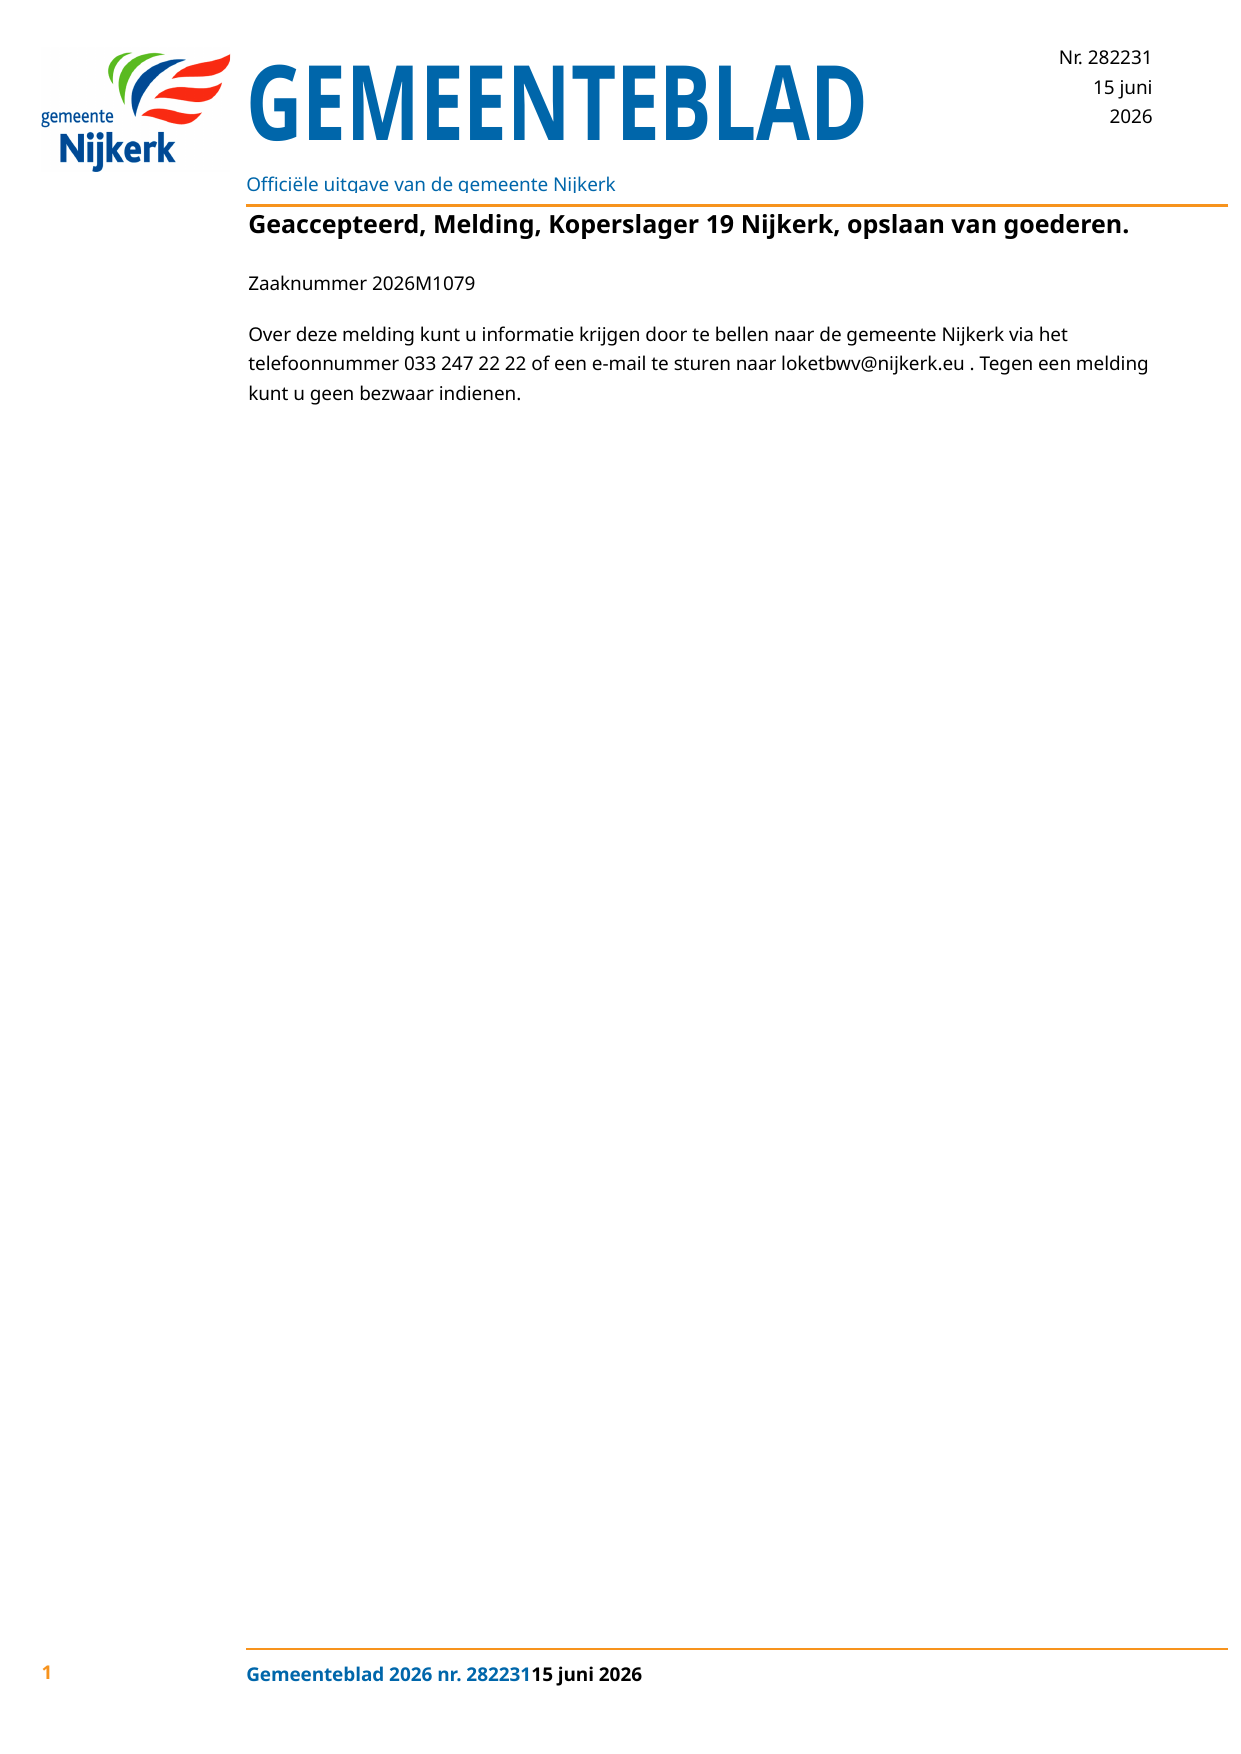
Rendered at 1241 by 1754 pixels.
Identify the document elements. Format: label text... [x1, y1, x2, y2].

text Over deze melding kunt u informatie krijgen door te bellen naar de gemeente Nijkerk via het telefoonnummer 033 247 22 22 of een e-mail te sturen naar loketbwv@nijkerk.eu . Tegen een melding kunt u geen bezwaar indienen. [248, 321, 1152, 406]
text Geaccepteerd, Melding, Koperslager 19 Nijkerk, opslaan van goederen. [248, 207, 1152, 241]
picture [41, 47, 231, 172]
text Zaaknummer 2026M1079 [248, 270, 1152, 296]
